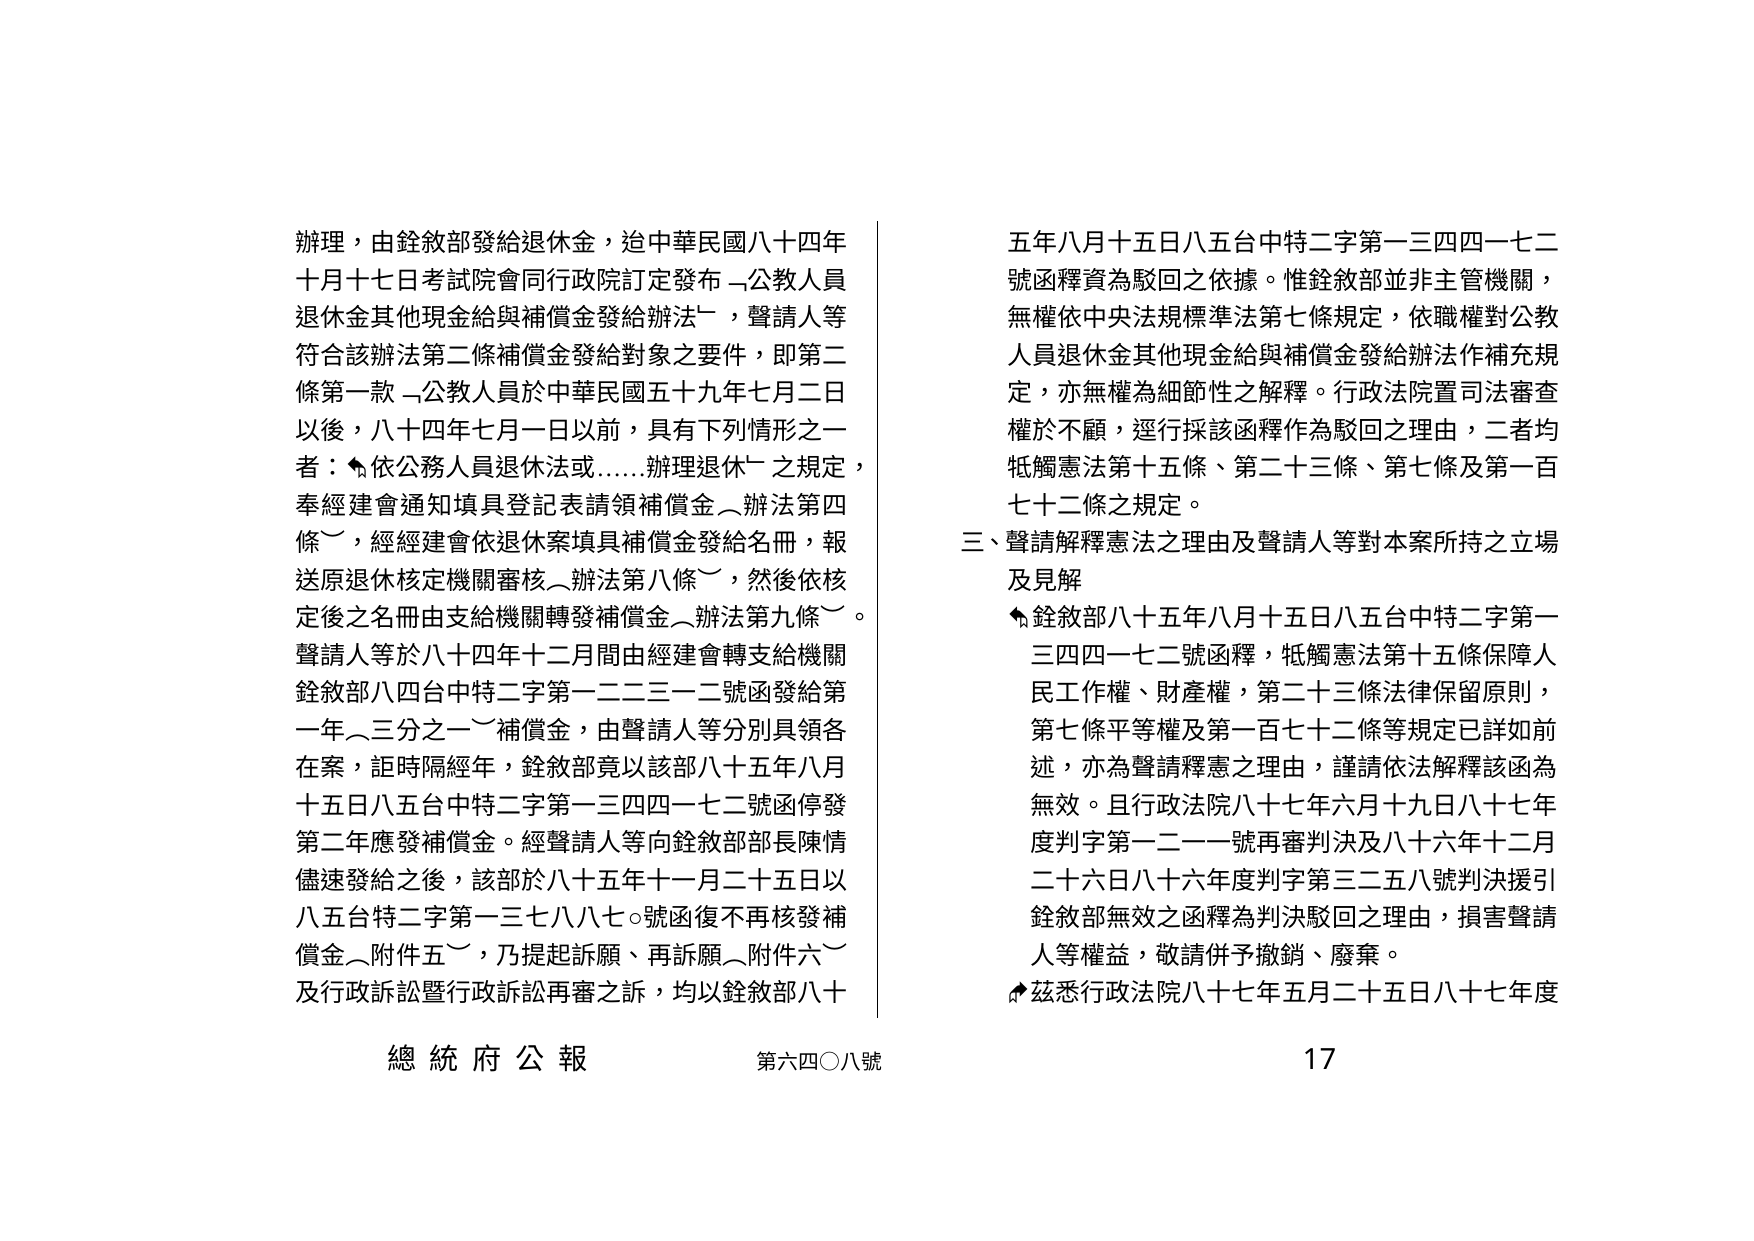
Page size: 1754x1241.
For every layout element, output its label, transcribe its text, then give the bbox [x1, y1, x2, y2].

text 茲悉行政法院八十七年五月二十五日八十七年度 [1007, 972, 1559, 1009]
text 聲請人等原任職於﹁行政院國際經濟合作發展委員會﹂︵其前身為行政院美援運用委員會，曾在該會短期任職︶，後改為﹁行政院經濟設計委員會﹂，之後再改為迄今之﹁行政院經濟建設委員會﹂︵以下簡稱經建會︶，均係行政院根據行政院組織法第十四條規定，為處理特定事務設立之機關，因而人員選用︵依派用人員派用條例︶重視其專長、專業能力，乃採用類似單一薪制給薪，以吸引人才︵並為計算退休、資遣給與之基礎︶，其所需經費來自中美基金。民國七十四年一月改制，所有任職職員，遵照行政院核定專案，除改依公務人員任用法重新銓等敘級外，並對公務人員一般規定支薪標準與原薪制間發生待遇差額，按照公務人員退休法規定基數，以當時之月薪六八折核計發給退休金差額，以照顧當時任職員工之權益︵未達退休年資者，則按資遣辦法，對所有員工均發給退休金或資遣費之差額︶。事實上，聲請人等並未辦理退休，當時仍然在職，改制後人員退休悉按一般公務人員退休方式辦理，由銓敘部發給退休金，迨中華民國八十四年十月十七日考試院會同行政院訂定發布﹁公教人員退休金其他現金給與補償金發給辦法﹂，聲請人等符合該辦法第二條補償金發給對象之要件，即第二條第一款﹁公教人員於中華民國五十九年七月二日以後，八十四年七月一日以前，具有下列情形之一者：依公務人員退休法或……辦理退休﹂之規定，奉經建會通知填具登記表請領補償金︵辦法第四條︶，經經建會依退休案填具補償金發給名冊，報送原退休核定機關審核︵辦法第八條︶，然後依核定後之名冊由支給機關轉發補償金︵辦法第九條︶。聲請人等於八十四年十二月間由經建會轉支給機關銓敘部八四台中特二字第一二二三一二號函發給第一年︵三分之一︶補償金，由聲請人等分別具領各在案，詎時隔經年，銓敘部竟以該部八十五年八月十五日八五台中特二字第一三四四一七二號函停發第二年應發補償金。經聲請人等向銓敘部部長陳情儘速發給之後，該部於八十五年十一月二十五日以八五台特二字第一三七八八七○號函復不再核發補償金︵附件五︶，乃提起訴願、再訴願︵附件六︶及行政訴訟暨行政訴訟再審之訴，均以銓敘部八十五年八月十五日八五台中特二字第一三四四一七二號函釋資為駁回之依據。惟銓敘部並非主管機關，無權依中央法規標準法第七條規定，依職權對公教人員退休金其他現金給與補償金發給辦法作補充規定，亦無權為細節性之解釋。行政法院置司法審查權於不顧，逕行採該函釋作為駁回之理由，二者均牴觸憲法第十五條、第二十三條、第七條及第一百七十二條之規定。 [295, 222, 847, 1009]
text 三、聲請解釋憲法之理由及聲請人等對本案所持之立場及見解 [960, 522, 1559, 597]
text 銓敘部八十五年八月十五日八五台中特二字第一三四四一七二號函釋，牴觸憲法第十五條保障人民工作權、財產權，第二十三條法律保留原則，第七條平等權及第一百七十二條等規定已詳如前述，亦為聲請釋憲之理由，謹請依法解釋該函為無效。且行政法院八十七年六月十九日八十七年度判字第一二一一號再審判決及八十六年十二月二十六日八十六年度判字第三二五八號判決援引銓敘部無效之函釋為判決駁回之理由，損害聲請人等權益，敬請併予撤銷、廢棄。 [1007, 597, 1559, 972]
text 聲請人等原任職於﹁行政院國際經濟合作發展委員會﹂︵其前身為行政院美援運用委員會，曾在該會短期任職︶，後改為﹁行政院經濟設計委員會﹂，之後再改為迄今之﹁行政院經濟建設委員會﹂︵以下簡稱經建會︶，均係行政院根據行政院組織法第十四條規定，為處理特定事務設立之機關，因而人員選用︵依派用人員派用條例︶重視其專長、專業能力，乃採用類似單一薪制給薪，以吸引人才︵並為計算退休、資遣給與之基礎︶，其所需經費來自中美基金。民國七十四年一月改制，所有任職職員，遵照行政院核定專案，除改依公務人員任用法重新銓等敘級外，並對公務人員一般規定支薪標準與原薪制間發生待遇差額，按照公務人員退休法規定基數，以當時之月薪六八折核計發給退休金差額，以照顧當時任職員工之權益︵未達退休年資者，則按資遣辦法，對所有員工均發給退休金或資遣費之差額︶。事實上，聲請人等並未辦理退休，當時仍然在職，改制後人員退休悉按一般公務人員退休方式辦理，由銓敘部發給退休金，迨中華民國八十四年十月十七日考試院會同行政院訂定發布﹁公教人員退休金其他現金給與補償金發給辦法﹂，聲請人等符合該辦法第二條補償金發給對象之要件，即第二條第一款﹁公教人員於中華民國五十九年七月二日以後，八十四年七月一日以前，具有下列情形之一者：依公務人員退休法或……辦理退休﹂之規定，奉經建會通知填具登記表請領補償金︵辦法第四條︶，經經建會依退休案填具補償金發給名冊，報送原退休核定機關審核︵辦法第八條︶，然後依核定後之名冊由支給機關轉發補償金︵辦法第九條︶。聲請人等於八十四年十二月間由經建會轉支給機關銓敘部八四台中特二字第一二二三一二號函發給第一年︵三分之一︶補償金，由聲請人等分別具領各在案，詎時隔經年，銓敘部竟以該部八十五年八月十五日八五台中特二字第一三四四一七二號函停發第二年應發補償金。經聲請人等向銓敘部部長陳情儘速發給之後，該部於八十五年十一月二十五日以八五台特二字第一三七八八七○號函復不再核發補償金︵附件五︶，乃提起訴願、再訴願︵附件六︶及行政訴訟暨行政訴訟再審之訴，均以銓敘部八十五年八月十五日八五台中特二字第一三四四一七二號函釋資為駁回之依據。惟銓敘部並非主管機關，無權依中央法規標準法第七條規定，依職權對公教人員退休金其他現金給與補償金發給辦法作補充規定，亦無權為細節性之解釋。行政法院置司法審查權於不顧，逕行採該函釋作為駁回之理由，二者均牴觸憲法第十五條、第二十三條、第七條及第一百七十二條之規定。 [1007, 222, 1559, 522]
